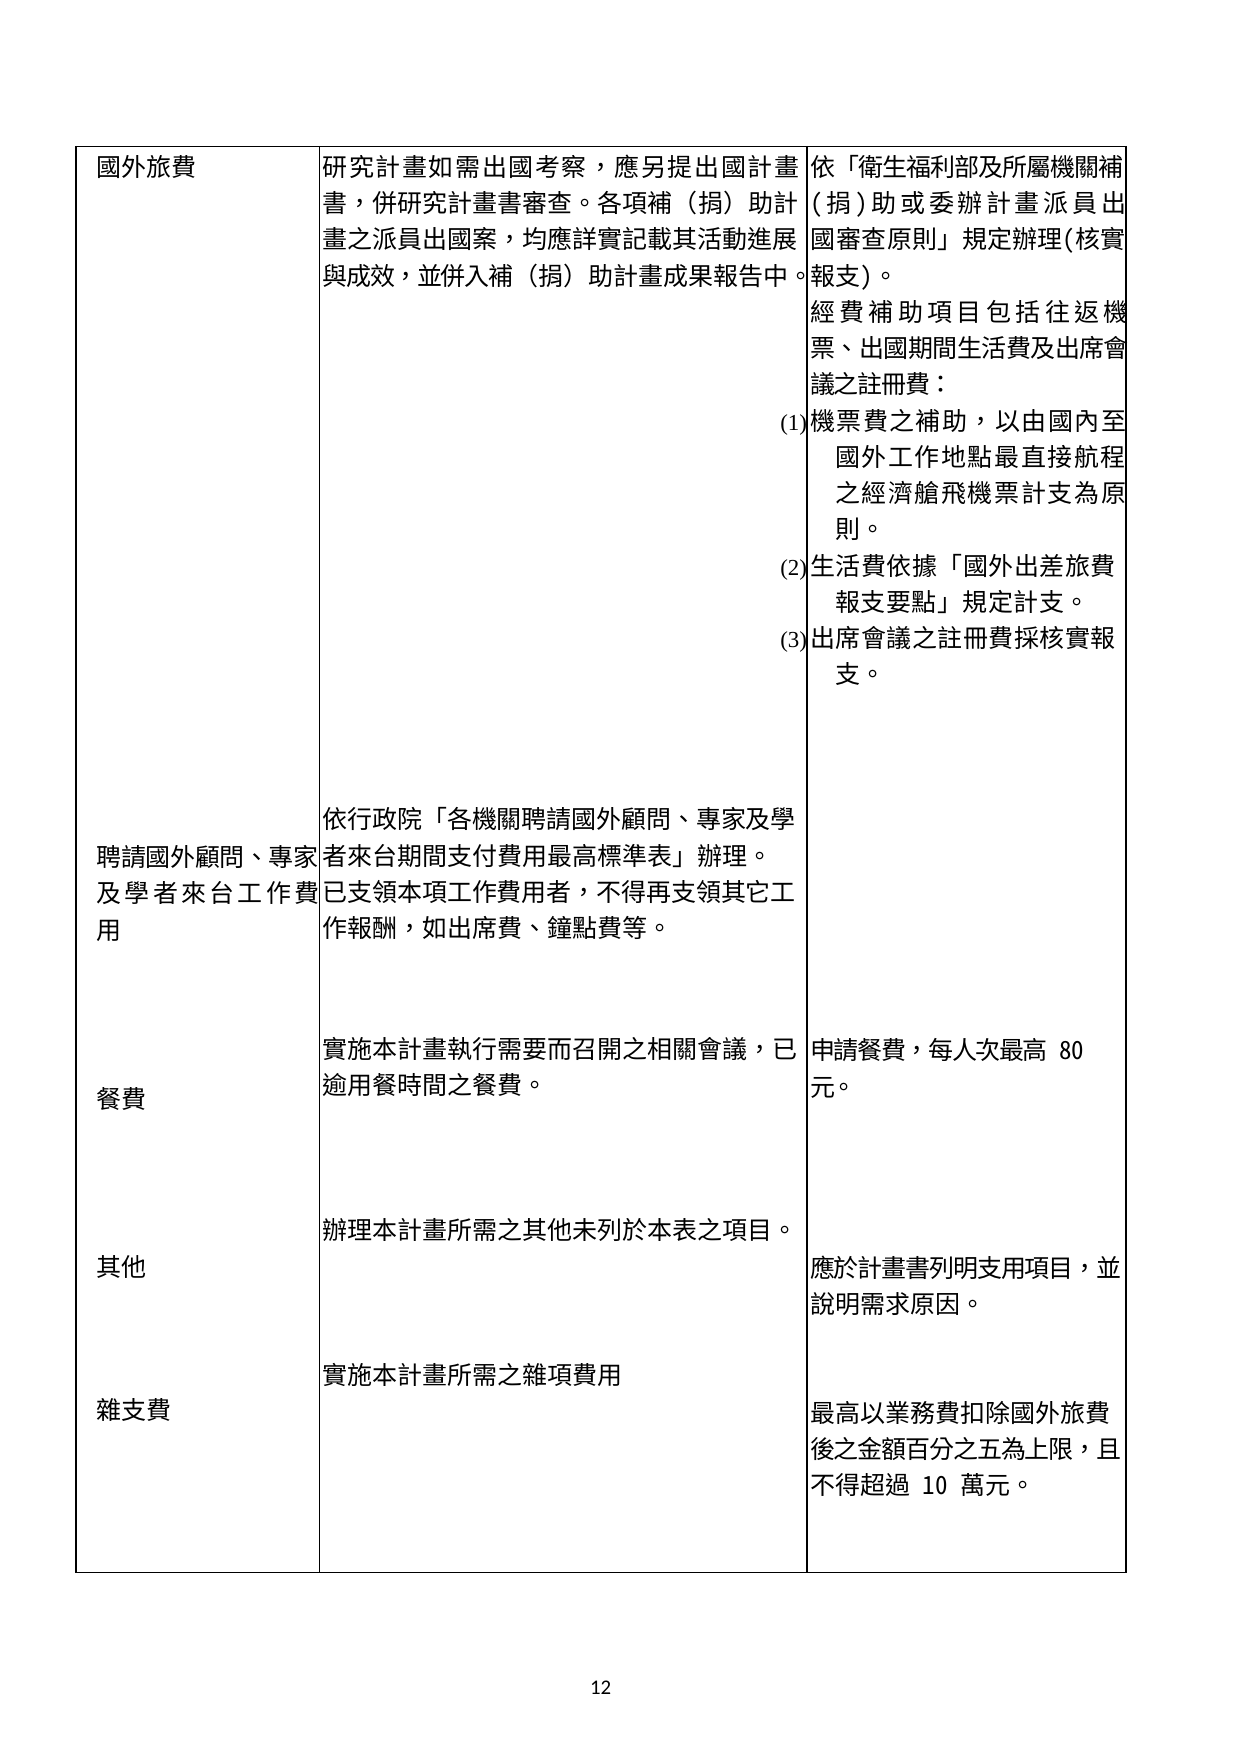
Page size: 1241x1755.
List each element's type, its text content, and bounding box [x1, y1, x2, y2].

table_header 研究計畫如需出國考察，應另提出國計畫書，併研究計畫書審查。各項補（捐）助計畫之派員出國案，均應詳實記載其活動進展與成效，並併入補（捐）助計畫成果報告中。 依行政院「各機關聘請國外顧問、專家及學者來台期間支付費用最高標準表」辦理。 已支領本項工作費用者，不得再支領其它工作報酬，如出席費、鐘點費等。 實施本計畫執行需要而召開之相關會議，已逾用餐時間之餐費。 辦理本計畫所需之其他未列於本表之項目。 實施本計畫所需之雜項費用 [320, 147, 806, 1572]
table_header 依「衛生福利部及所屬機關補(捐)助或委辦計畫派員出國審查原則」規定辦理(核實報支)。 經費補助項目包括往返機票、出國期間生活費及出席會議之註冊費： 機票費之補助，以由國內至國外工作地點最直接航程之經濟艙飛機票計支為原則。 生活費依據「國外出差旅費報支要點」規定計支。 出席會議之註冊費採核實報支。 申請餐費，每人次最高 80 元。 應於計畫書列明支用項目，並說明需求原因。 最高以業務費扣除國外旅費後之金額百分之五為上限，且不得超過 10 萬元。 [808, 147, 1125, 1572]
table_header 國外旅費 聘請國外顧問、專家及學者來台工作費用 餐費 其他 雜支費 [77, 147, 319, 1572]
